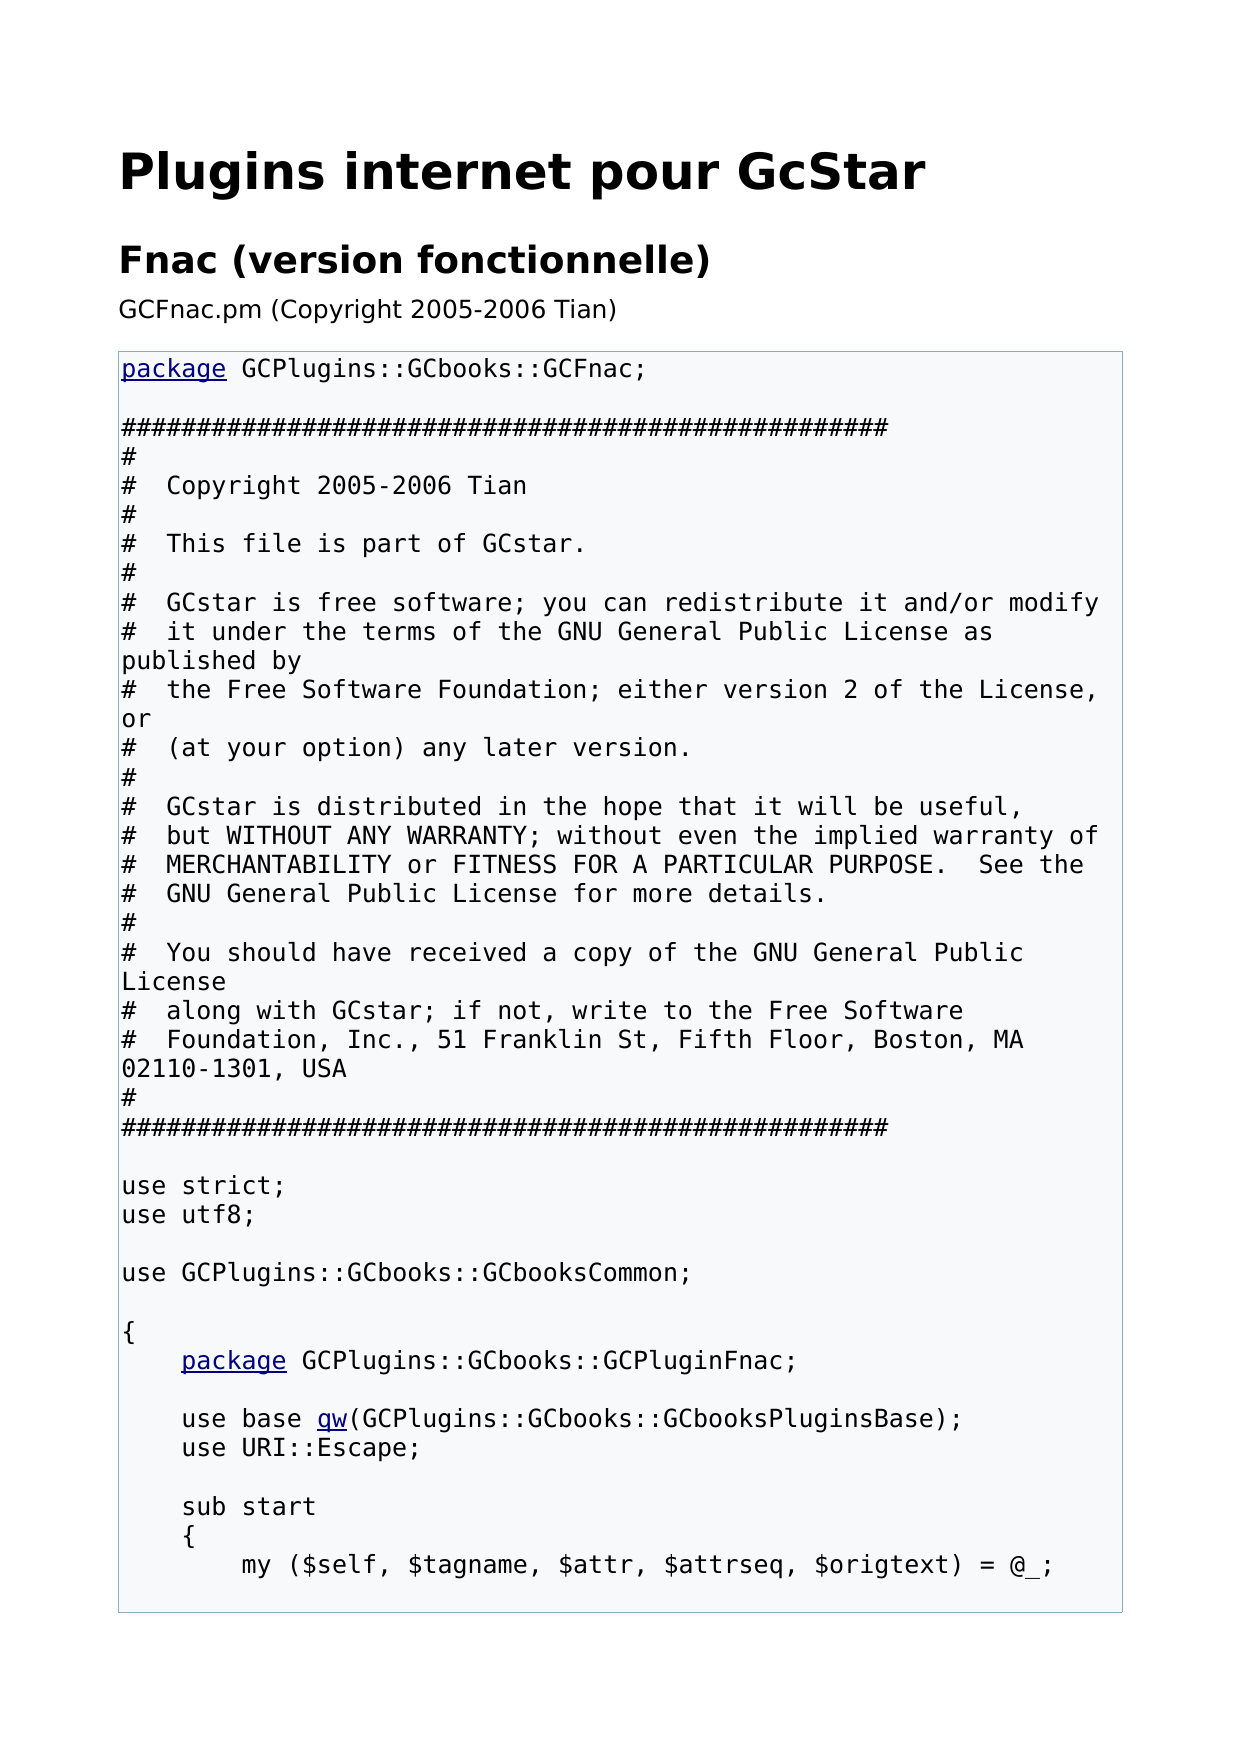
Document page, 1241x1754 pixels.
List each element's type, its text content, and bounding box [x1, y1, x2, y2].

text GCFnac.pm (Copyright 2005-2006 Tian) [118, 295, 1122, 324]
table_header package GCPlugins::GCbooks::GCFnac; ################################################### # # Copyright 2005-2006 Tian # # This file is part of GCstar. # # GCstar is free software; you can redistribute it and/or modify # it under the terms of the GNU General Public License as published by # the Free Software Foundation; either version 2 of the License, or # (at your option) any later version. # # GCstar is distributed in the hope that it will be useful, # but WITHOUT ANY WARRANTY; without even the implied warranty of # MERCHANTABILITY or FITNESS FOR A PARTICULAR PURPOSE. See the # GNU General Public License for more details. # # You should have received a copy of the GNU General Public License # along with GCstar; if not, write to the Free Software # Foundation, Inc., 51 Franklin St, Fifth Floor, Boston, MA 02110-1301, USA # ################################################### use strict; use utf8; use GCPlugins::GCbooks::GCbooksCommon; { package GCPlugins::GCbooks::GCPluginFnac; use base qw(GCPlugins::GCbooks::GCbooksPluginsBase); use URI::Escape; sub start { my ($self, $tagname, $attr, $attrseq, $origtext) = @_; [119, 352, 1122, 1612]
subtitle Plugins internet pour GcStar [118, 143, 1122, 201]
subtitle Fnac (version fonctionnelle) [118, 239, 1122, 282]
